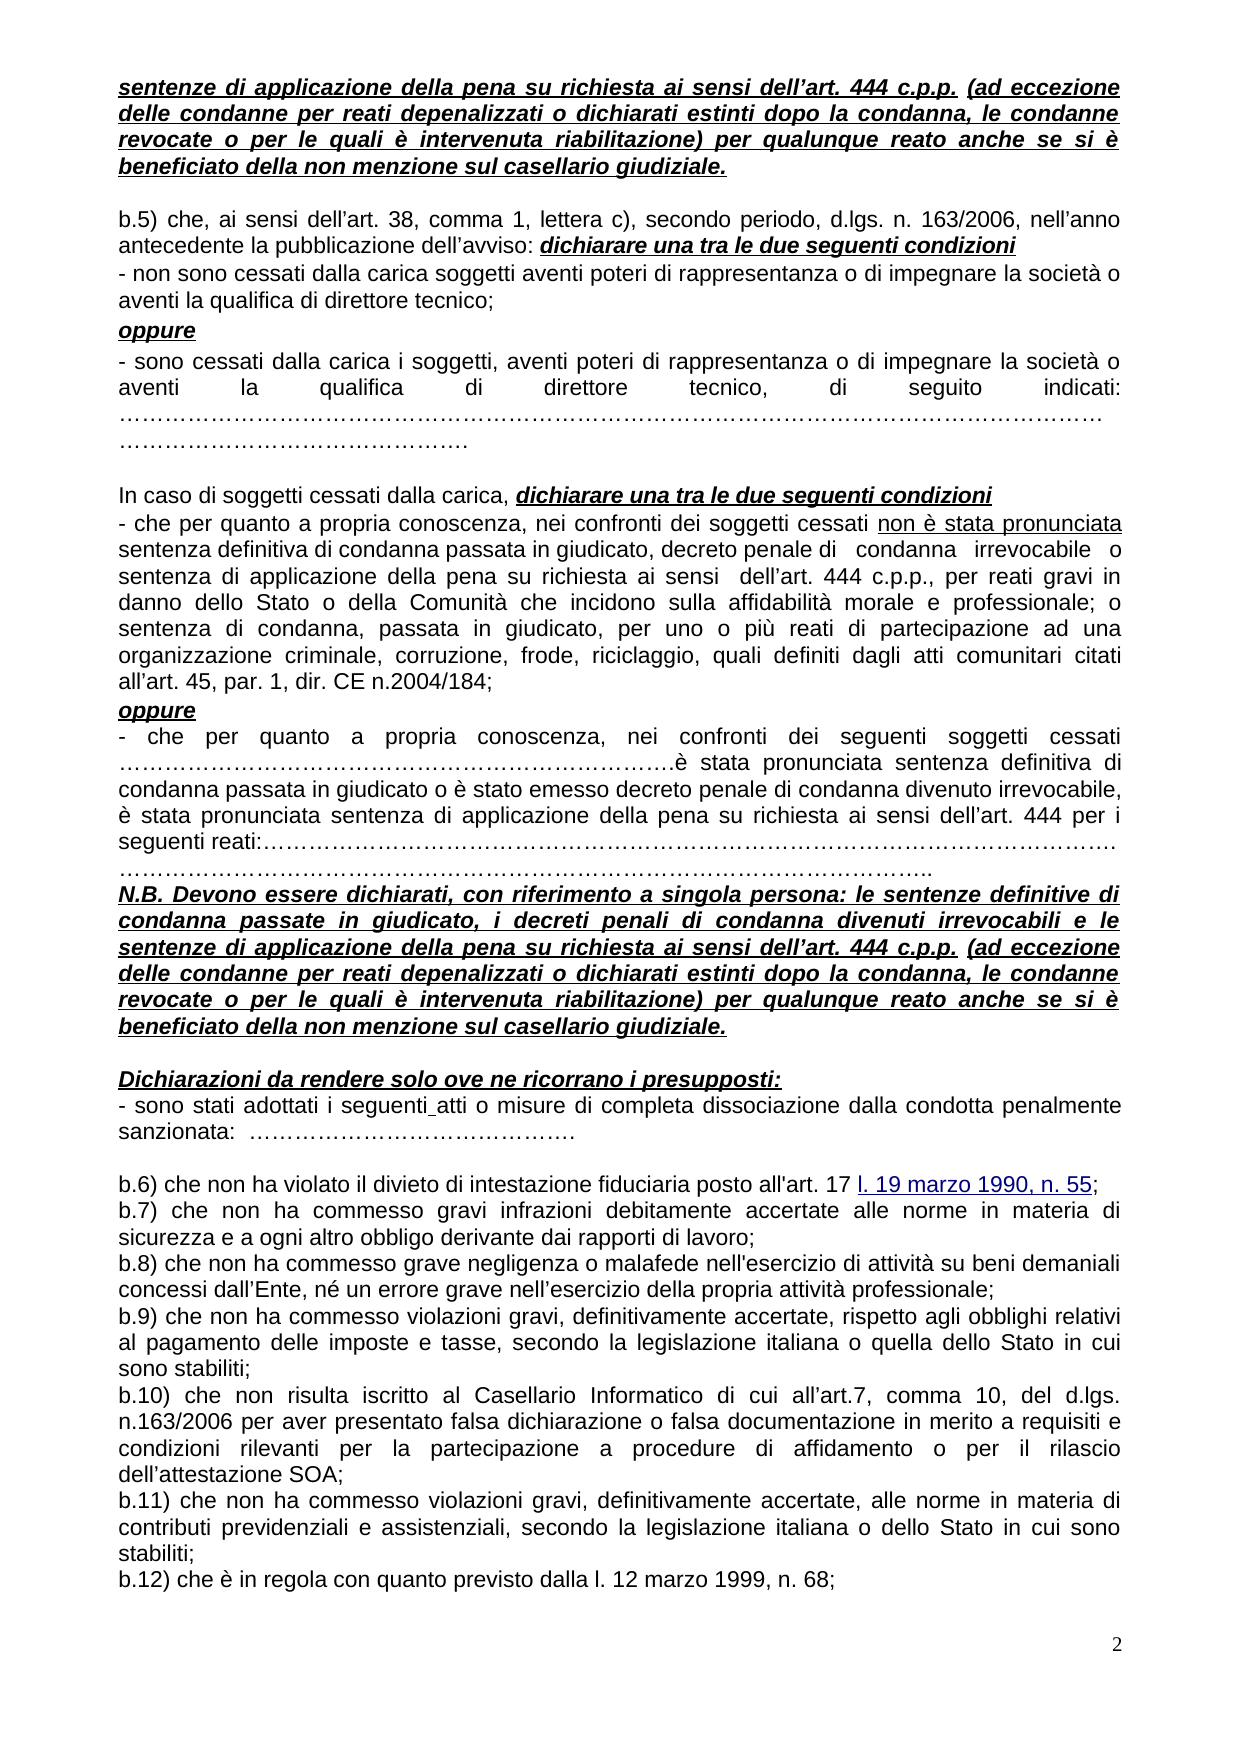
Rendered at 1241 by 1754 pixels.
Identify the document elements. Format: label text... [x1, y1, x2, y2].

text …………………………………………………………………………………………….. [118, 855, 1122, 881]
text - non sono cessati dalla carica soggetti aventi poteri di rappresentanza o di impegnare la società o aventi la qualifica di direttore tecnico; [118, 260, 1122, 313]
text b.5) che, ai sensi dell’art. 38, comma 1, lettera c), secondo periodo, d.lgs. n. 163/2006, nell’anno antecedente la pubblicazione dell’avviso: dichiarare una tra le due seguenti condizioni [118, 206, 1122, 258]
text b.10) che non risulta iscritto al Casellario Informatico di cui all’art.7, comma 10, del d.lgs. n.163/2006 per aver presentato falsa dichiarazione o falsa documentazione in merito a requisiti e condizioni rilevanti per la partecipazione a procedure di affidamento o per il rilascio dell’attestazione SOA; [118, 1382, 1122, 1487]
text oppure [118, 317, 1122, 343]
text Dichiarazioni da rendere solo ove ne ricorrano i presupposti: [118, 1066, 1122, 1092]
text - sono cessati dalla carica i soggetti, aventi poteri di rappresentanza o di impegnare la società o aventi la qualifica di direttore tecnico, di seguito indicati: …………………………………………………………………………………………………………………………………………………………. [118, 348, 1122, 453]
text b.7) che non ha commesso gravi infrazioni debitamente accertate alle norme in materia di sicurezza e a ogni altro obbligo derivante dai rapporti di lavoro; [118, 1197, 1122, 1250]
text - sono stati adottati i seguenti atti o misure di completa dissociazione dalla condotta penalmente sanzionata: ……………………………………. [118, 1092, 1122, 1144]
text - che per quanto a propria conoscenza, nei confronti dei seguenti soggetti cessati ……………………………………………………………….è stata pronunciata sentenza definitiva di condanna passata in giudicato o è stato emesso decreto penale di condanna divenuto irrevocabile, è stata pronunciata sentenza di applicazione della pena su richiesta ai sensi dell’art. 444 per i seguenti reati:…………………………………………………………………………………………………. [118, 723, 1122, 855]
text b.9) che non ha commesso violazioni gravi, definitivamente accertate, rispetto agli obblighi relativi al pagamento delle imposte e tasse, secondo la legislazione italiana o quella dello Stato in cui sono stabiliti; [118, 1303, 1122, 1382]
text In caso di soggetti cessati dalla carica, dichiarare una tra le due seguenti condizioni [118, 482, 1122, 508]
text b.12) che è in regola con quanto previsto dalla l. 12 marzo 1999, n. 68; [118, 1566, 1122, 1593]
text b.6) che non ha violato il divieto di intestazione fiduciaria posto all'art. 17 l. 19 marzo 1990, n. 55; [118, 1171, 1122, 1197]
text - che per quanto a propria conoscenza, nei confronti dei soggetti cessati non è stata pronunciata sentenza definitiva di condanna passata in giudicato, decreto penale di condanna irrevocabile o sentenza di applicazione della pena su richiesta ai sensi dell’art. 444 c.p.p., per reati gravi in danno dello Stato o della Comunità che incidono sulla affidabilità morale e professionale; o sentenza di condanna, passata in giudicato, per uno o più reati di partecipazione ad una organizzazione criminale, corruzione, frode, riciclaggio, quali definiti dagli atti comunitari citati all’art. 45, par. 1, dir. CE n.2004/184; [118, 510, 1122, 694]
text N.B. Devono essere dichiarati, con riferimento a singola persona: le sentenze definitive di condanna passate in giudicato, i decreti penali di condanna divenuti irrevocabili e le sentenze di applicazione della pena su richiesta ai sensi dell’art. 444 c.p.p. (ad eccezione delle condanne per reati depenalizzati o dichiarati estinti dopo la condanna, le condanne revocate o per le quali è intervenuta riabilitazione) per qualunque reato anche se si è beneficiato della non menzione sul casellario giudiziale. [118, 881, 1122, 1039]
text sentenze di applicazione della pena su richiesta ai sensi dell’art. 444 c.p.p. (ad eccezione delle condanne per reati depenalizzati o dichiarati estinti dopo la condanna, le condanne revocate o per le quali è intervenuta riabilitazione) per qualunque reato anche se si è beneficiato della non menzione sul casellario giudiziale. [118, 74, 1122, 179]
text b.11) che non ha commesso violazioni gravi, definitivamente accertate, alle norme in materia di contributi previdenziali e assistenziali, secondo la legislazione italiana o dello Stato in cui sono stabiliti; [118, 1487, 1122, 1566]
text b.8) che non ha commesso grave negligenza o malafede nell'esercizio di attività su beni demaniali concessi dall’Ente, né un errore grave nell’esercizio della propria attività professionale; [118, 1250, 1122, 1303]
text oppure [118, 697, 1122, 723]
